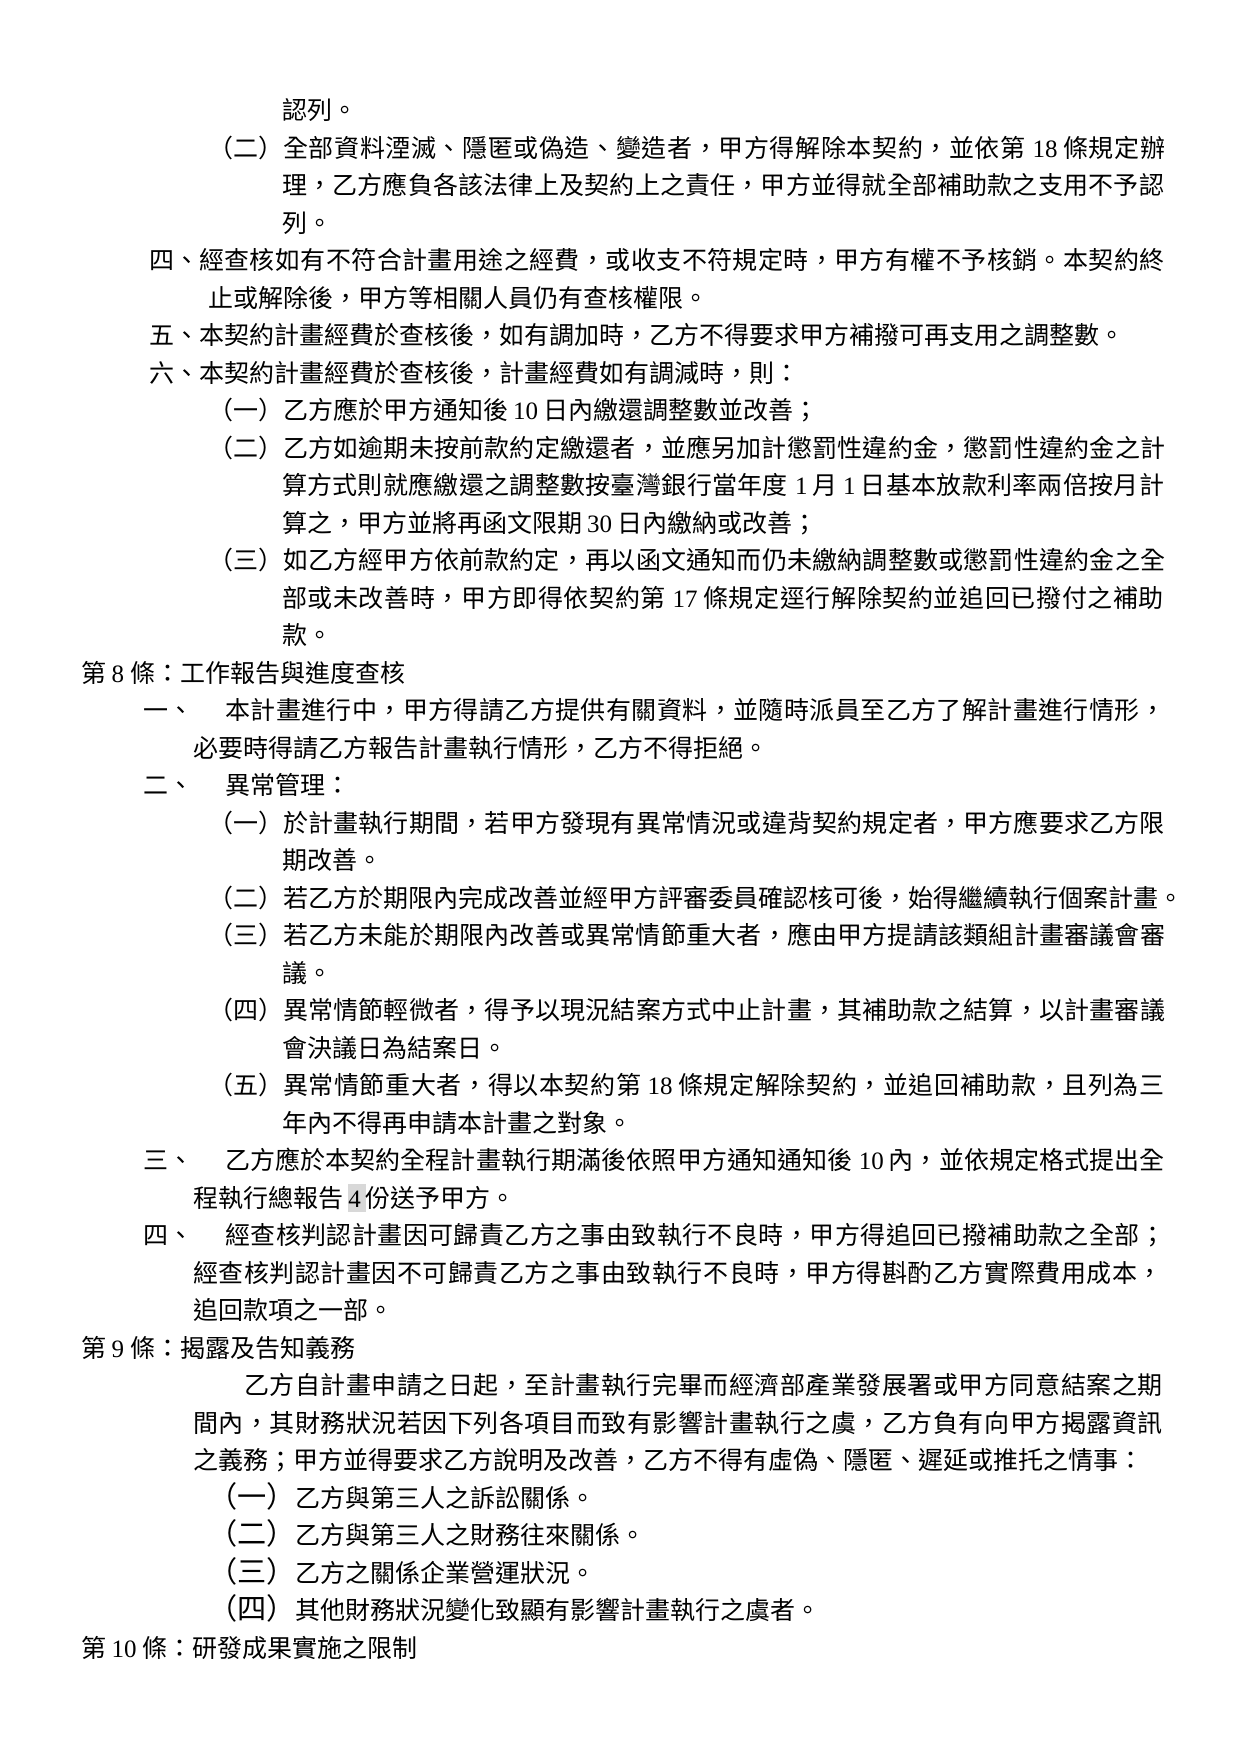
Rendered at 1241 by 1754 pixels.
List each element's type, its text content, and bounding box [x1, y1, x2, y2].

list 如乙方經甲方依前款約定，再以函文通知而仍未繳納調整數或懲罰性違約金之全部或未改善時，甲方即得依契約第17條規定逕行解除契約並追回已撥付之補助款。 [208, 539, 1165, 652]
text 第 8 條：工作報告與進度查核 [81, 652, 1165, 689]
list 本契約計畫經費於查核後，計畫經費如有調減時，則： [149, 352, 1165, 389]
list 異常管理： [143, 764, 1165, 802]
list 本契約計畫經費於查核後，如有調加時，乙方不得要求甲方補撥可再支用之調整數。 [149, 314, 1165, 352]
list 於計畫執行期間，若甲方發現有異常情況或違背契約規定者，甲方應要求乙方限期改善。 [208, 802, 1165, 877]
text 第 10 條：研發成果實施之限制 [81, 1627, 1165, 1664]
list 乙方與第三人之訴訟關係。 [208, 1477, 1165, 1514]
list 乙方如逾期未按前款約定繳還者，並應另加計懲罰性違約金，懲罰性違約金之計算方式則就應繳還之調整數按臺灣銀行當年度1月1日基本放款利率兩倍按月計算之，甲方並將再函文限期30日內繳納或改善； [208, 427, 1165, 539]
list 乙方之關係企業營運狀況。 [208, 1552, 1165, 1589]
list 若乙方於期限內完成改善並經甲方評審委員確認核可後，始得繼續執行個案計畫。 [208, 877, 1165, 914]
list 全部資料湮滅、隱匿或偽造、變造者，甲方得解除本契約，並依第18條規定辦理，乙方應負各該法律上及契約上之責任，甲方並得就全部補助款之支用不予認列。 [208, 127, 1165, 239]
list 乙方應於甲方通知後10日內繳還調整數並改善； [208, 389, 1165, 427]
list 異常情節重大者，得以本契約第18條規定解除契約，並追回補助款，且列為三年內不得再申請本計畫之對象。 [208, 1064, 1165, 1139]
list 其他財務狀況變化致顯有影響計畫執行之虞者。 [208, 1589, 1165, 1627]
list 異常情節輕微者，得予以現況結案方式中止計畫，其補助款之結算，以計畫審議會決議日為結案日。 [208, 989, 1165, 1064]
list 本計畫進行中，甲方得請乙方提供有關資料，並隨時派員至乙方了解計畫進行情形，必要時得請乙方報告計畫執行情形，乙方不得拒絕。 [143, 689, 1165, 764]
text 乙方自計畫申請之日起，至計畫執行完畢而經濟部產業發展署或甲方同意結案之期間內，其財務狀況若因下列各項目而致有影響計畫執行之虞，乙方負有向甲方揭露資訊之義務；甲方並得要求乙方說明及改善，乙方不得有虛偽、隱匿、遲延或推托之情事： [193, 1364, 1165, 1477]
text 第 9 條：揭露及告知義務 [81, 1327, 1165, 1364]
list 若乙方未能於期限內改善或異常情節重大者，應由甲方提請該類組計畫審議會審議。 [208, 914, 1165, 989]
list 經查核判認計畫因可歸責乙方之事由致執行不良時，甲方得追回已撥補助款之全部；經查核判認計畫因不可歸責乙方之事由致執行不良時，甲方得斟酌乙方實際費用成本，追回款項之一部。 [143, 1214, 1165, 1327]
list 乙方應於本契約全程計畫執行期滿後依照甲方通知通知後10內，並依規定格式提出全程執行總報告4份送予甲方。 [143, 1139, 1165, 1214]
list 乙方與第三人之財務往來關係。 [208, 1514, 1165, 1552]
list 部分資料湮滅、隱匿或偽造、變造者，甲方得終止本契約，並依第18條規定辦理，乙方應負各該法律上及契約上之責任，甲方並得就該部分之補助款支用不予認列。 [208, 89, 1165, 127]
list 經查核如有不符合計畫用途之經費，或收支不符規定時，甲方有權不予核銷。本契約終止或解除後，甲方等相關人員仍有查核權限。 [149, 239, 1165, 314]
